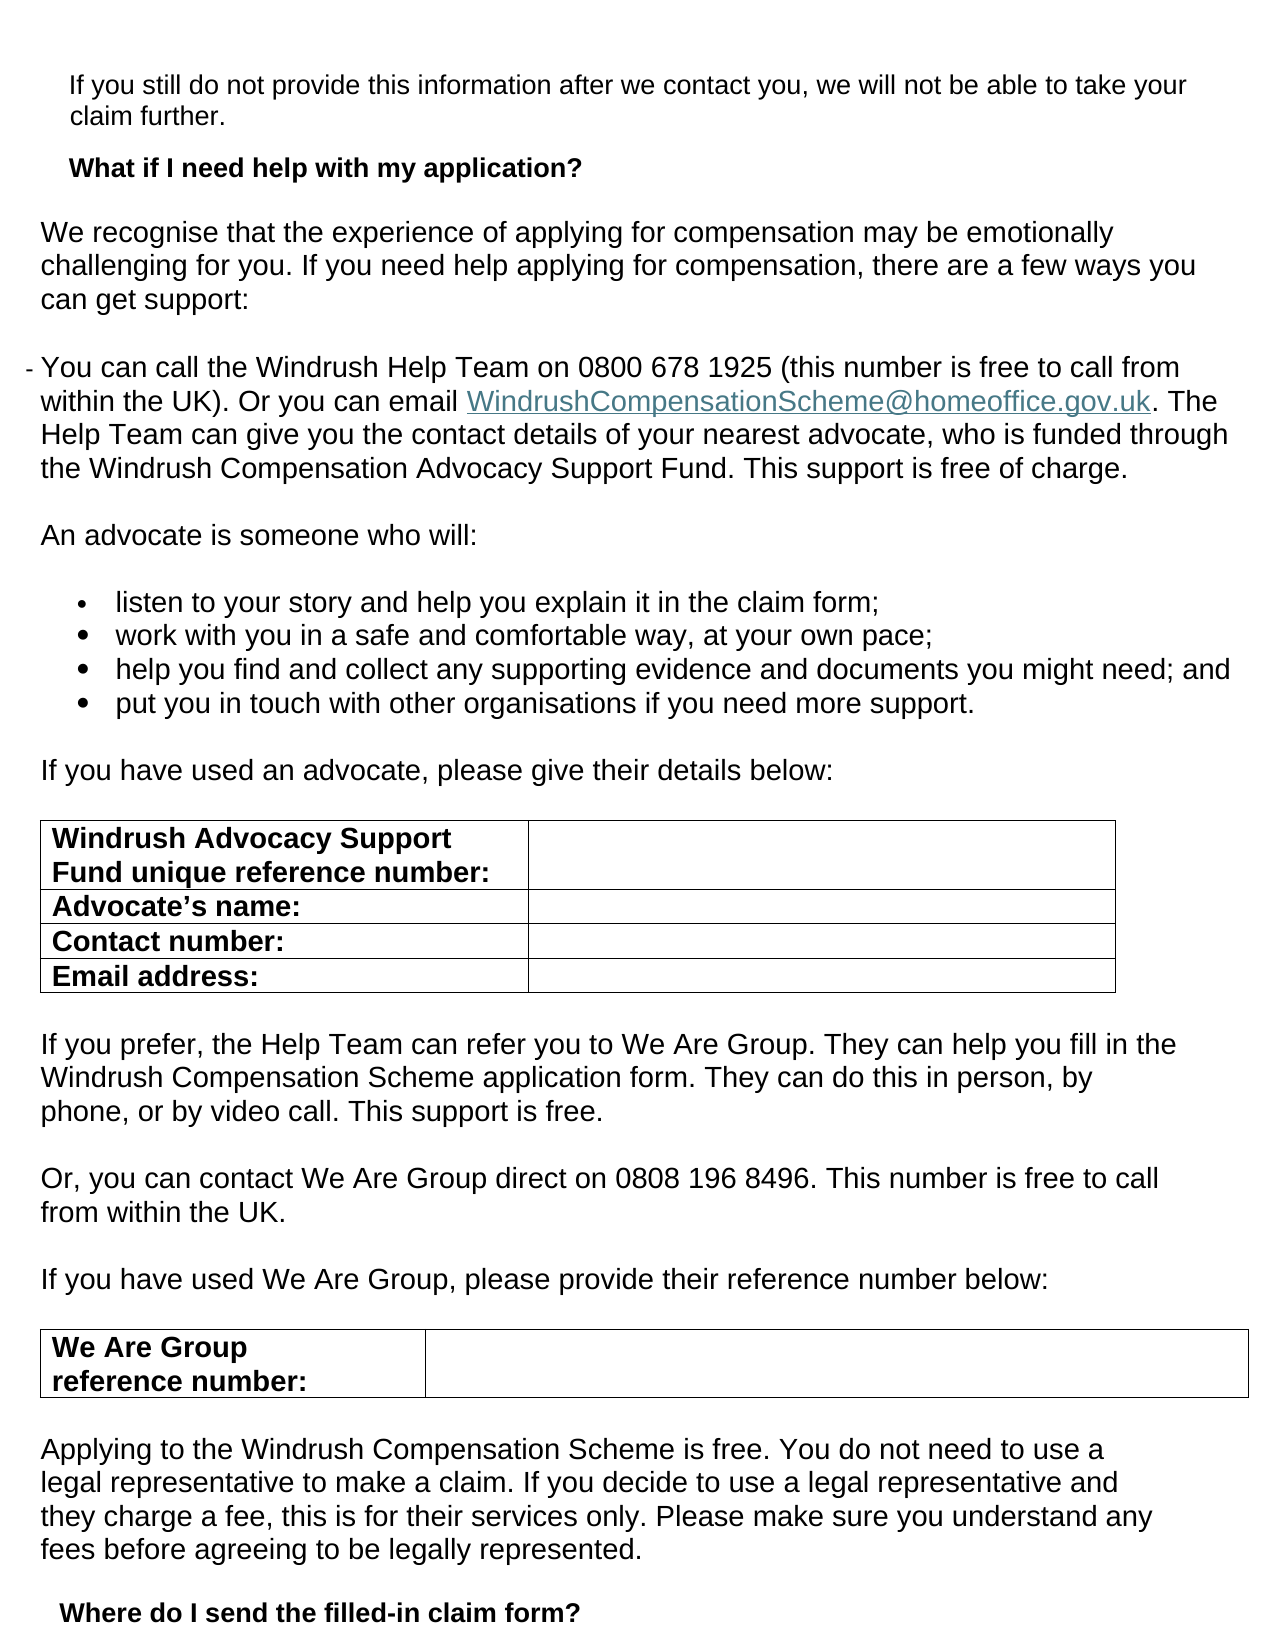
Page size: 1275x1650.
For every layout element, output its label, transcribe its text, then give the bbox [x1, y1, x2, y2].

text If you prefer, the Help Team can refer you to We Are Group. They can help you fill in the Windrush Compensation Scheme application form. They can do this in person, by phone, or by video call. This support is free. [40, 1027, 1190, 1127]
table_cell [529, 924, 1115, 958]
subtitle What if I need help with my application? [68, 152, 1250, 184]
list put you in touch with other organisations if you need more support. [78, 686, 1250, 720]
list help you find and collect any supporting evidence and documents you might need; and [78, 652, 1250, 686]
table_header [426, 1330, 1248, 1397]
table_header [529, 821, 1115, 888]
list You can call the Windrush Help Team on 0800 678 1925 (this number is free to call from within the UK). Or you can email WindrushCompensationScheme@homeoffice.gov.uk. The Help Team can give you the contact details of your nearest advocate, who is funded through the Windrush Compensation Advocacy Support Fund. This support is free of charge. [25, 350, 1250, 484]
table_cell [529, 890, 1115, 923]
text If you still do not provide this information after we contact you, we will not be able to take your claim further. [68, 69, 1250, 132]
table_cell Contact number: [41, 924, 528, 958]
text If you have used an advocate, please give their details below: [40, 753, 1250, 787]
list listen to your story and help you explain it in the claim form; [78, 585, 1250, 618]
text We recognise that the experience of applying for compensation may be emotionally challenging for you. If you need help applying for compensation, there are a few ways you can get support: [40, 215, 1250, 316]
subtitle Where do I send the filled-in claim form? [59, 1597, 1250, 1628]
text Or, you can contact We Are Group direct on 0808 196 8496. This number is free to call from within the UK. [40, 1161, 1175, 1228]
table_cell Advocate’s name: [41, 890, 528, 923]
text An advocate is someone who will: [40, 518, 1250, 551]
table_cell [529, 959, 1115, 992]
list work with you in a safe and comfortable way, at your own pace; [78, 618, 1250, 652]
table_header We Are Group reference number: [41, 1330, 425, 1397]
text If you have used We Are Group, please provide their reference number below: [40, 1262, 1175, 1295]
table_header Windrush Advocacy Support Fund unique reference number: [41, 821, 528, 888]
table_cell Email address: [41, 959, 528, 992]
text Applying to the Windrush Compensation Scheme is free. You do not need to use a legal representative to make a claim. If you decide to use a legal representative and they charge a fee, this is for their services only. Please make sure you understand any fees before agreeing to be legally represented. [40, 1432, 1175, 1566]
